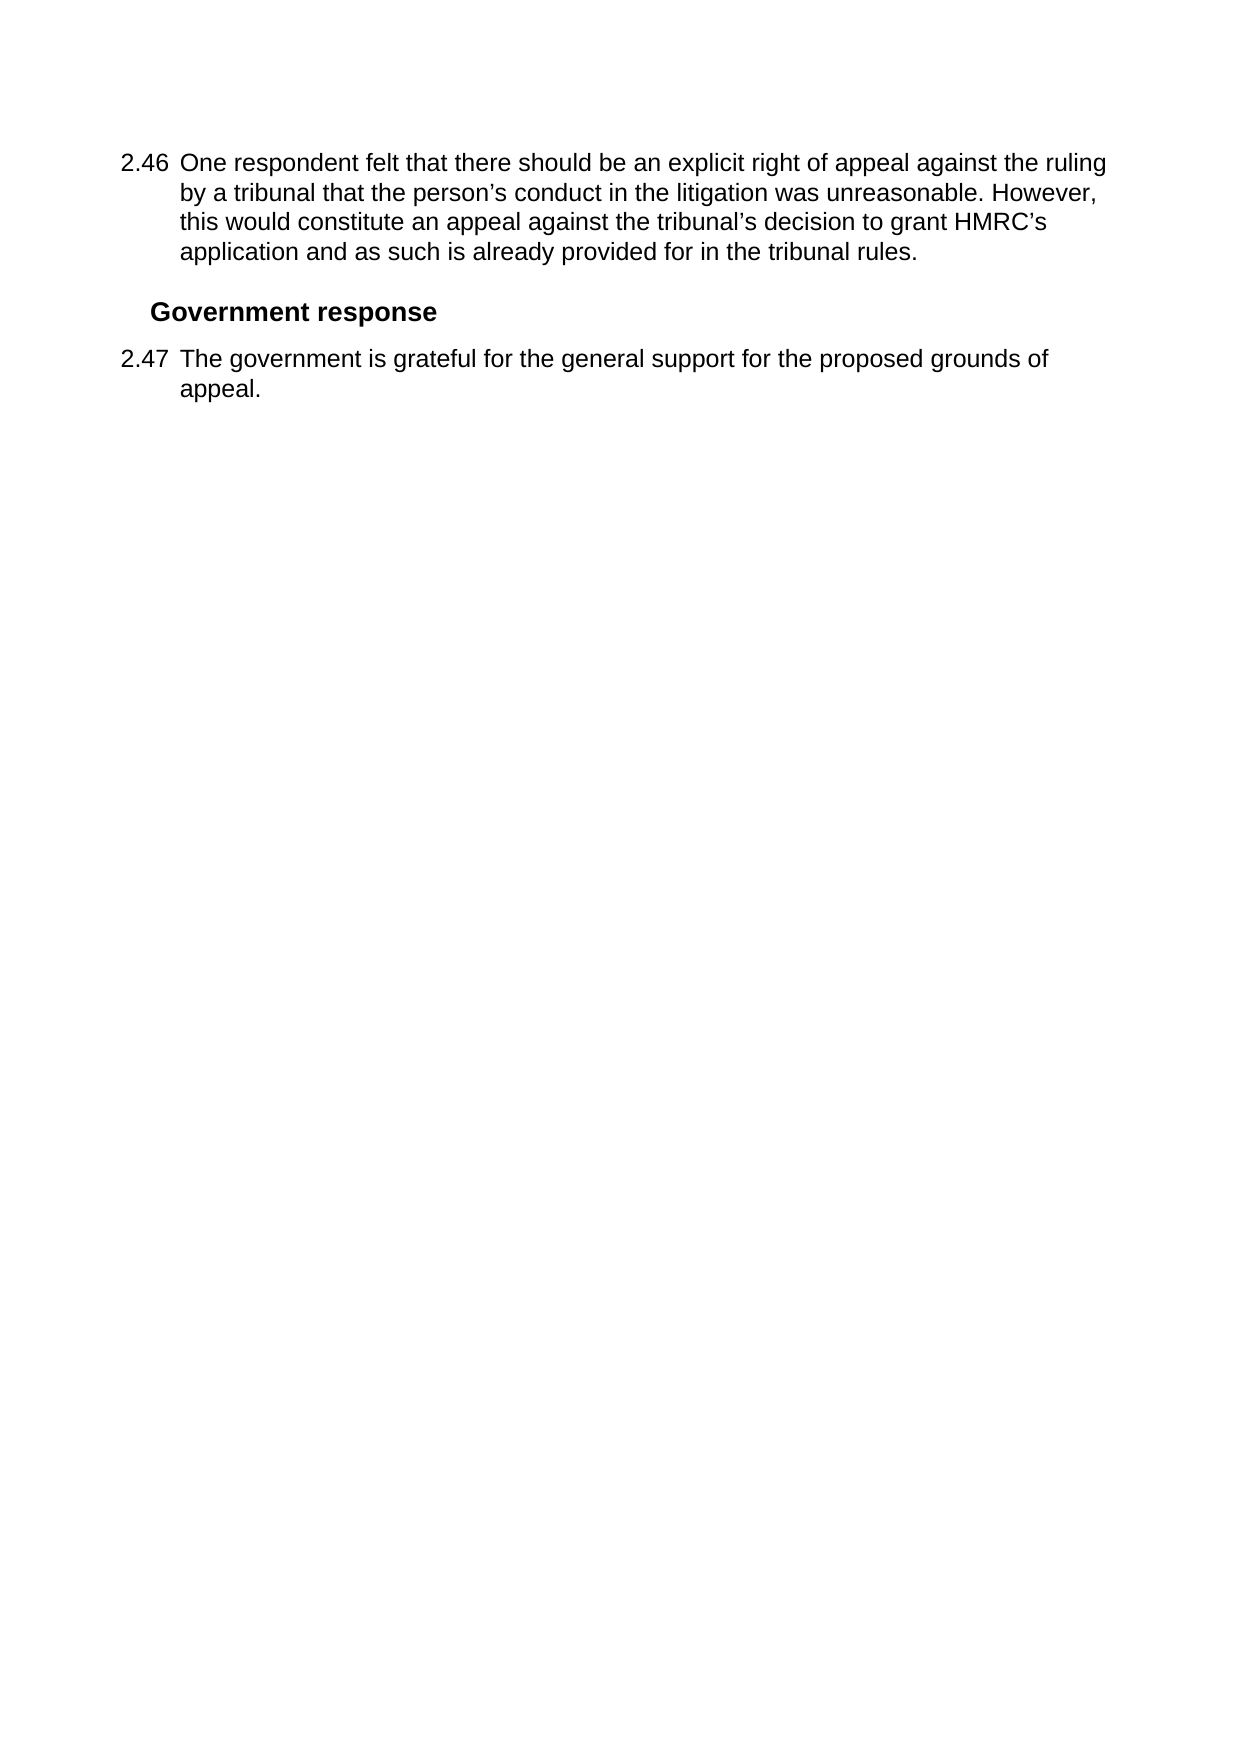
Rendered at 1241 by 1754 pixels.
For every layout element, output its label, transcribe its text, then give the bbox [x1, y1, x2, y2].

list One respondent felt that there should be an explicit right of appeal against the ruling by a tribunal that the person’s conduct in the litigation was unreasonable. However, this would constitute an appeal against the tribunal’s decision to grant HMRC’s application and as such is already provided for in the tribunal rules. [120, 148, 1125, 266]
list The government is grateful for the general support for the proposed grounds of appeal. [120, 344, 1125, 403]
subtitle Government response [150, 296, 1125, 327]
